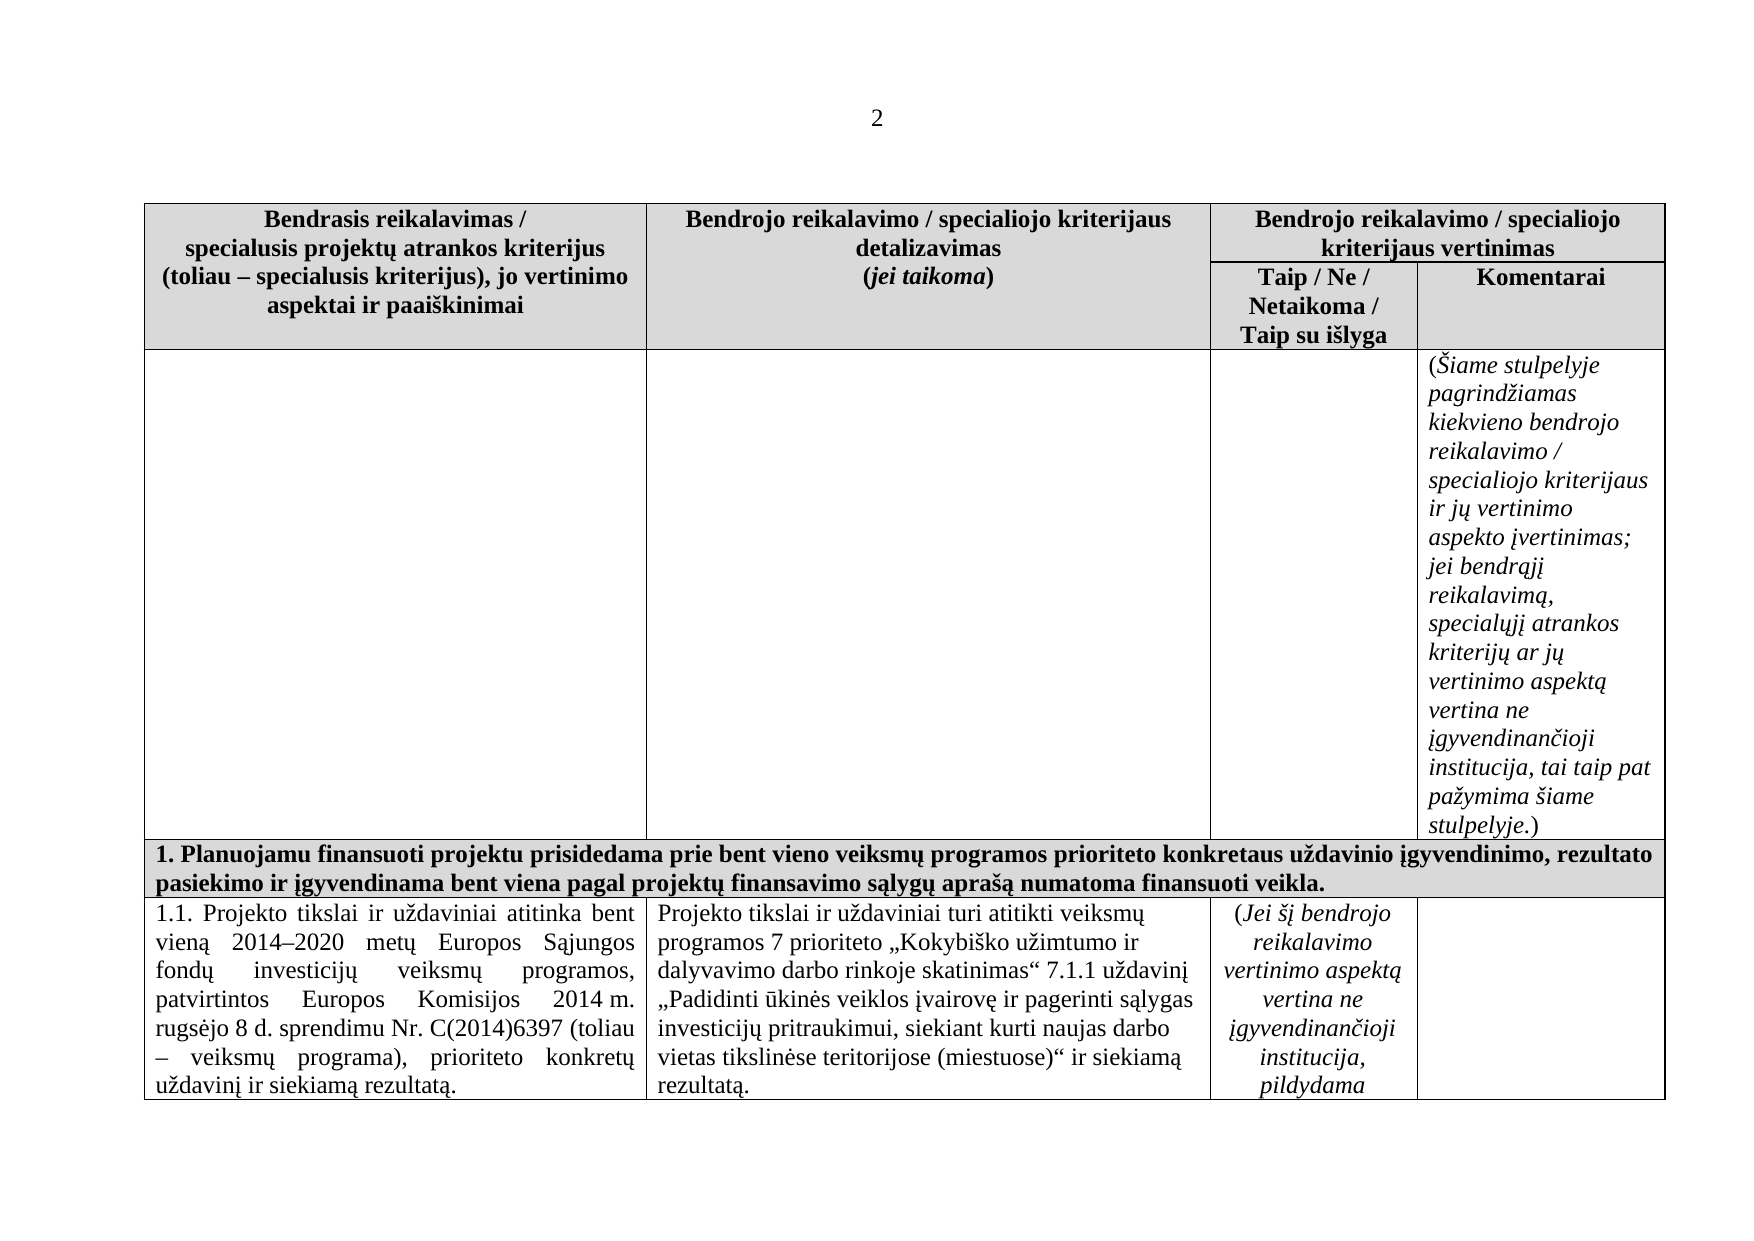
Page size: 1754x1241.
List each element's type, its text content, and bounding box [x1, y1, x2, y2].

table_cell [145, 350, 646, 838]
table_header Bendrojo reikalavimo / specialiojo kriterijaus vertinimas [1211, 204, 1664, 261]
table_cell 1.1. Projekto tikslai ir uždaviniai atitinka bent vieną 2014–2020 metų Europos Sąjungos fondų investicijų veiksmų programos, patvirtintos Europos Komisijos 2014 m. rugsėjo 8 d. sprendimu Nr. C(2014)6397 (toliau – veiksmų programa), prioriteto konkretų uždavinį ir siekiamą rezultatą. [145, 898, 646, 1099]
table_cell [1418, 898, 1664, 1099]
table_cell (Jei šį bendrojo reikalavimo vertinimo aspektą vertina ne įgyvendinančioji institucija, pildydama [1211, 898, 1417, 1099]
table_cell Taip / Ne / Netaikoma / Taip su išlyga [1211, 263, 1417, 349]
table_cell [647, 350, 1210, 838]
table_cell Komentarai [1418, 263, 1664, 349]
table_cell [1211, 350, 1417, 838]
table_header Bendrasis reikalavimas / specialusis projektų atrankos kriterijus (toliau – specialusis kriterijus), jo vertinimo aspektai ir paaiškinimai [145, 204, 646, 349]
table_cell Projekto tikslai ir uždaviniai turi atitikti veiksmų programos 7 prioriteto „Kokybiško užimtumo ir dalyvavimo darbo rinkoje skatinimas“ 7.1.1 uždavinį „Padidinti ūkinės veiklos įvairovę ir pagerinti sąlygas investicijų pritraukimui, siekiant kurti naujas darbo vietas tikslinėse teritorijose (miestuose)“ ir siekiamą rezultatą. [647, 898, 1210, 1099]
table_header Bendrojo reikalavimo / specialiojo kriterijaus detalizavimas (jei taikoma) [647, 204, 1210, 349]
table_cell (Šiame stulpelyje pagrindžiamas kiekvieno bendrojo reikalavimo / specialiojo kriterijaus ir jų vertinimo aspekto įvertinimas; jei bendrąjį reikalavimą, specialųjį atrankos kriterijų ar jų vertinimo aspektą vertina ne įgyvendinančioji institucija, tai taip pat pažymima šiame stulpelyje.) [1418, 350, 1664, 838]
table_cell 1. Planuojamu finansuoti projektu prisidedama prie bent vieno veiksmų programos prioriteto konkretaus uždavinio įgyvendinimo, rezultato pasiekimo ir įgyvendinama bent viena pagal projektų finansavimo sąlygų aprašą numatoma finansuoti veikla. [145, 840, 1664, 897]
